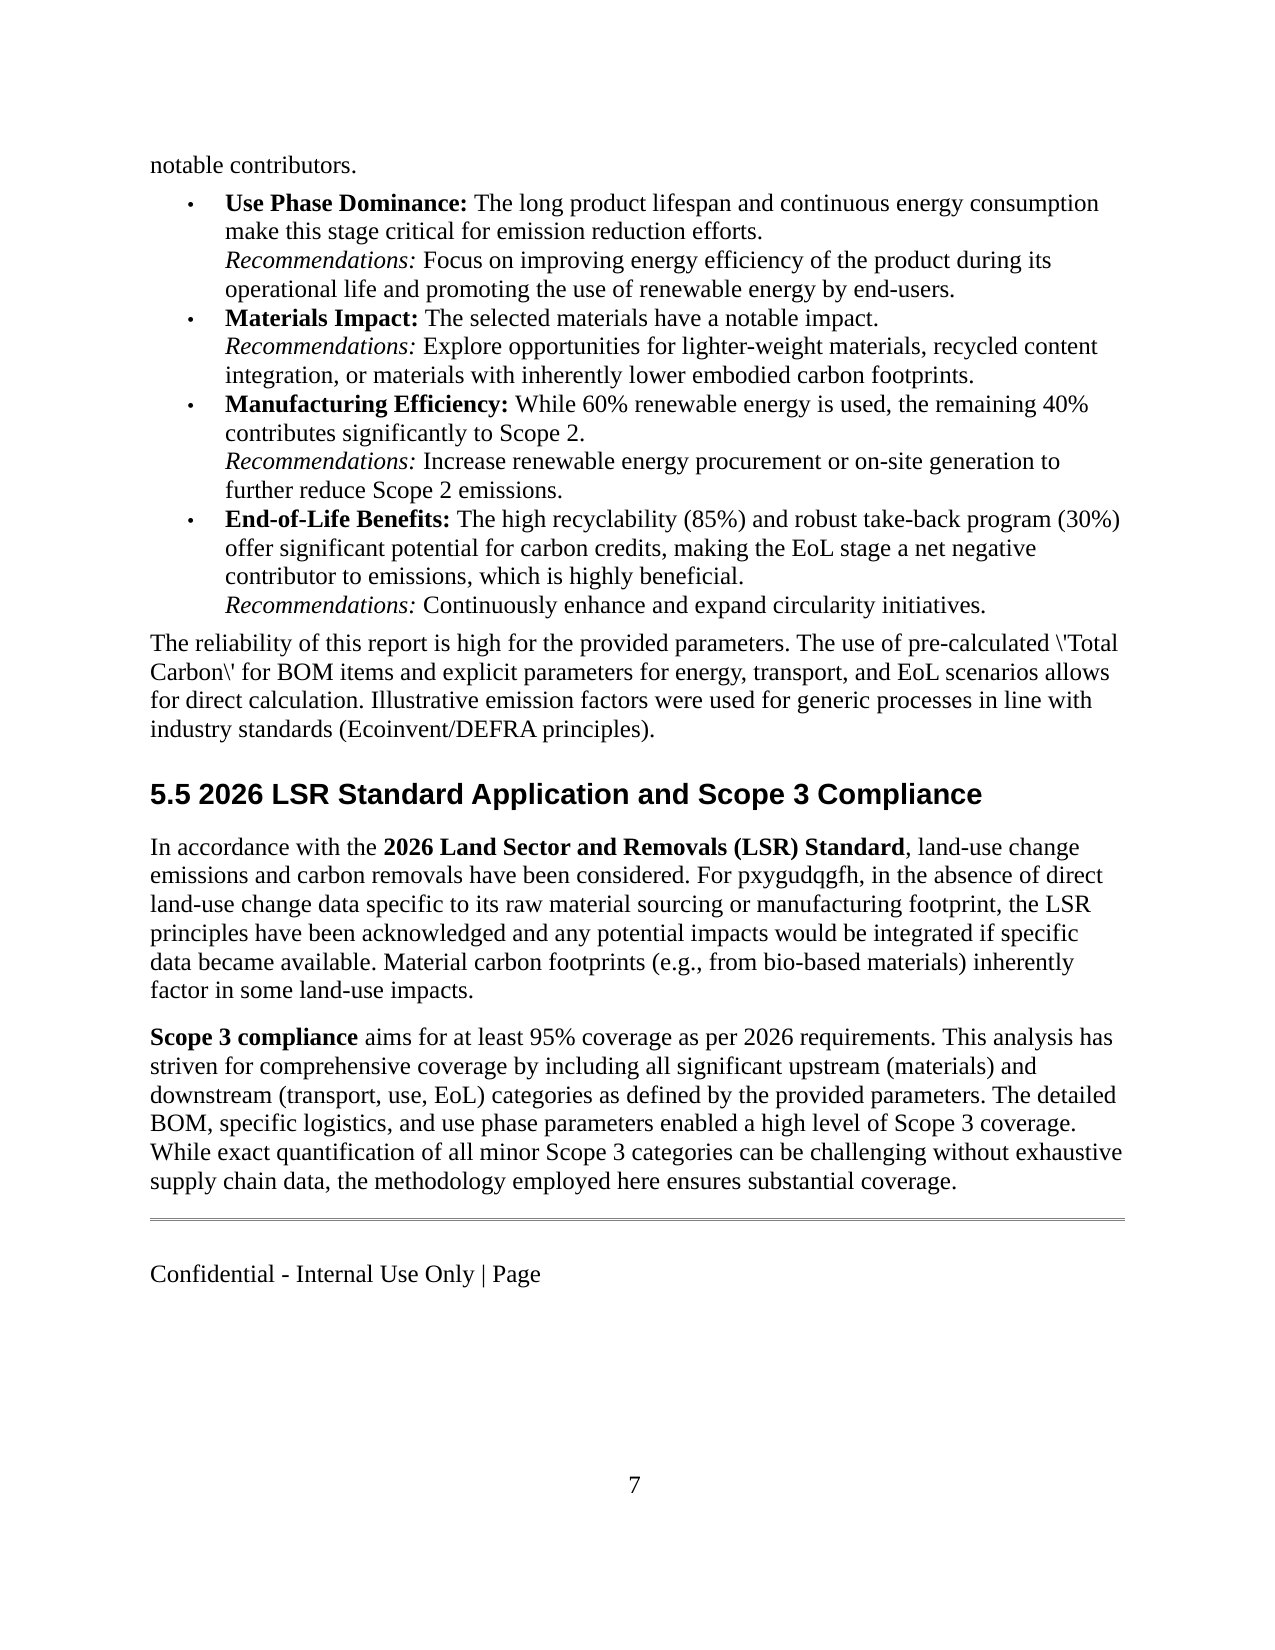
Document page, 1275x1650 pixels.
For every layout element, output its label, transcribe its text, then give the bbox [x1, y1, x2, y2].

text In accordance with the 2026 Land Sector and Removals (LSR) Standard, land-use change emissions and carbon removals have been considered. For pxygudqgfh, in the absence of direct land-use change data specific to its raw material sourcing or manufacturing footprint, the LSR principles have been acknowledged and any potential impacts would be integrated if specific data became available. Material carbon footprints (e.g., from bio-based materials) inherently factor in some land-use impacts. [150, 832, 1125, 1004]
list Manufacturing Efficiency: While 60% renewable energy is used, the remaining 40% contributes significantly to Scope 2. Recommendations: Increase renewable energy procurement or on-site generation to further reduce Scope 2 emissions. [187, 389, 1125, 504]
text Confidential - Internal Use Only | Page [150, 1259, 1125, 1288]
text notable contributors. [150, 150, 1125, 179]
list Materials Impact: The selected materials have a notable impact. Recommendations: Explore opportunities for lighter-weight materials, recycled content integration, or materials with inherently lower embodied carbon footprints. [187, 303, 1125, 389]
list End-of-Life Benefits: The high recyclability (85%) and robust take-back program (30%) offer significant potential for carbon credits, making the EoL stage a net negative contributor to emissions, which is highly beneficial. Recommendations: Continuously enhance and expand circularity initiatives. [187, 504, 1125, 619]
list Use Phase Dominance: The long product lifespan and continuous energy consumption make this stage critical for emission reduction efforts. Recommendations: Focus on improving energy efficiency of the product during its operational life and promoting the use of renewable energy by end-users. [187, 188, 1125, 303]
text The reliability of this report is high for the provided parameters. The use of pre-calculated \'Total Carbon\' for BOM items and explicit parameters for energy, transport, and EoL scenarios allows for direct calculation. Illustrative emission factors were used for generic processes in line with industry standards (Ecoinvent/DEFRA principles). [150, 628, 1125, 743]
text Scope 3 compliance aims for at least 95% coverage as per 2026 requirements. This analysis has striven for comprehensive coverage by including all significant upstream (materials) and downstream (transport, use, EoL) categories as defined by the provided parameters. The detailed BOM, specific logistics, and use phase parameters enabled a high level of Scope 3 coverage. While exact quantification of all minor Scope 3 categories can be challenging without exhaustive supply chain data, the methodology employed here ensures substantial coverage. [150, 1022, 1125, 1195]
subtitle 5.5 2026 LSR Standard Application and Scope 3 Compliance [150, 777, 1125, 810]
